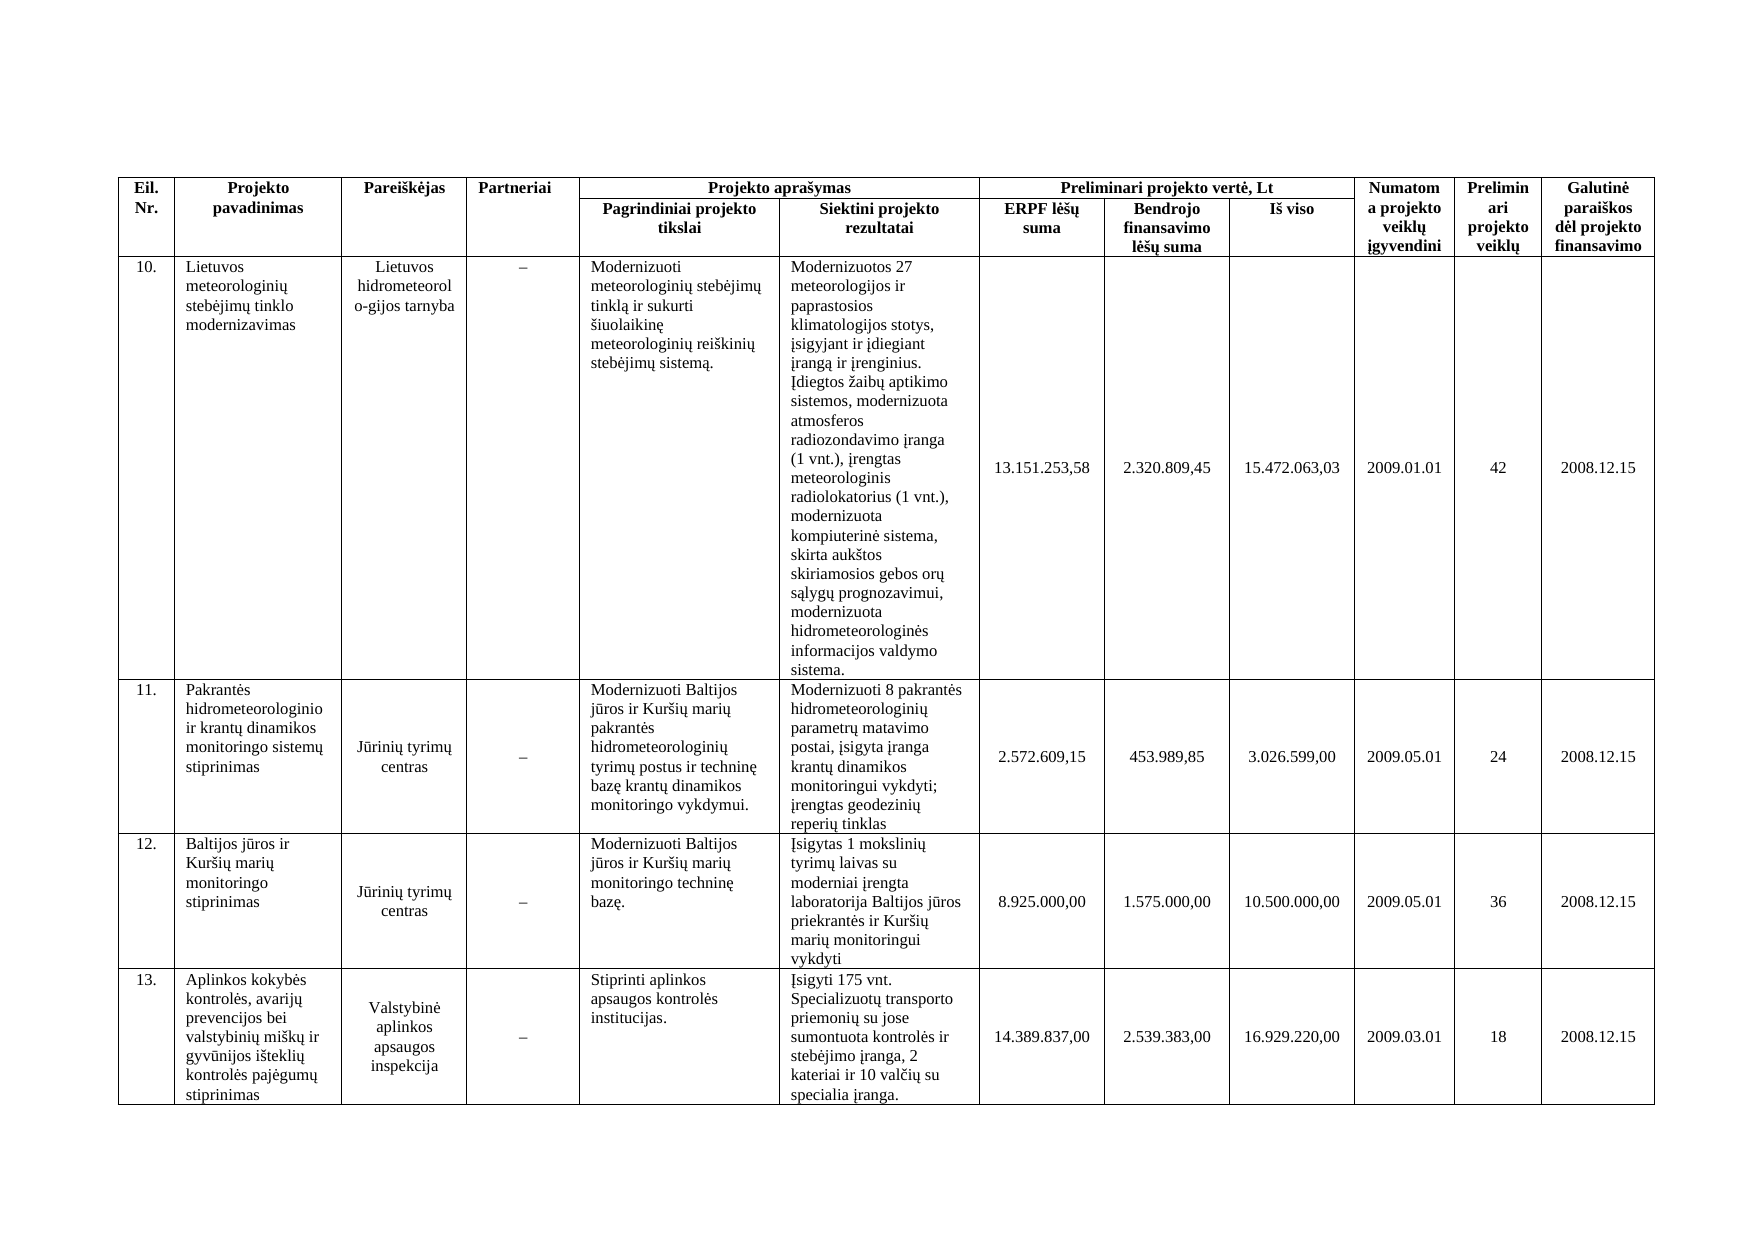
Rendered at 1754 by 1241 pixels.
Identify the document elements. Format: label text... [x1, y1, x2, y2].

table_cell Lietuvos hidrometeorolo-gijos tarnyba [342, 257, 466, 679]
table_cell 453.989,85 [1105, 680, 1229, 833]
table_header Projekto aprašymas [580, 178, 979, 197]
table_cell Jūrinių tyrimų centras [342, 834, 466, 968]
table_cell 8.925.000,00 [980, 834, 1104, 968]
table_cell Stiprinti aplinkos apsaugos kontrolės institucijas. [580, 969, 779, 1103]
table_cell 2.539.383,00 [1105, 969, 1229, 1103]
table_cell 16.929.220,00 [1230, 969, 1354, 1103]
table_cell 14.389.837,00 [980, 969, 1104, 1103]
table_cell 2008.12.15 [1542, 257, 1654, 679]
table_cell 2009.05.01 [1355, 680, 1454, 833]
table_cell 24 [1455, 680, 1541, 833]
table_cell 10. [119, 257, 174, 679]
table_cell Įsigyti 175 vnt. Specializuotų transporto priemonių su jose sumontuota kontrolės ir stebėjimo įranga, 2 kateriai ir 10 valčių su specialia įranga. [780, 969, 979, 1103]
table_header Galutinė paraiškos dėl projekto finansavimo pateikimo APVA data (metai/ mėnuo/ diena) [1542, 178, 1654, 256]
table_header Numatoma projekto veiklų įgyvendinimo pradžia (metai/ mėnuo/ diena) [1355, 178, 1454, 256]
table_header Partneriai [467, 178, 579, 256]
table_header Projekto pavadinimas [175, 178, 341, 256]
table_cell 11. [119, 680, 174, 833]
table_cell Lietuvos meteorologinių stebėjimų tinklo modernizavimas [175, 257, 341, 679]
table_cell 36 [1455, 834, 1541, 968]
table_cell Pagrindiniai projekto tikslai [580, 199, 779, 256]
table_cell 3.026.599,00 [1230, 680, 1354, 833]
table_cell – [467, 257, 579, 679]
table_cell 2008.12.15 [1542, 969, 1654, 1103]
table_cell – [467, 834, 579, 968]
table_cell – [467, 680, 579, 833]
table_cell Įsigytas 1 mokslinių tyrimų laivas su moderniai įrengta laboratorija Baltijos jūros priekrantės ir Kuršių marių monitoringui vykdyti [780, 834, 979, 968]
table_cell 2.572.609,15 [980, 680, 1104, 833]
table_cell Jūrinių tyrimų centras [342, 680, 466, 833]
table_cell Bendrojo finansavimo lėšų suma [1105, 199, 1229, 256]
table_cell Siektini projekto rezultatai [780, 199, 979, 256]
table_header Pareiškėjas [342, 178, 466, 256]
table_cell Modernizuoti Baltijos jūros ir Kuršių marių pakrantės hidrometeorologinių tyrimų postus ir techninę bazę krantų dinamikos monitoringo vykdymui. [580, 680, 779, 833]
table_cell 2.320.809,45 [1105, 257, 1229, 679]
table_cell 10.500.000,00 [1230, 834, 1354, 968]
table_cell Baltijos jūros ir Kuršių marių monitoringo stiprinimas [175, 834, 341, 968]
table_cell 12. [119, 834, 174, 968]
table_cell Iš viso [1230, 199, 1354, 256]
table_cell 2008.12.15 [1542, 834, 1654, 968]
table_cell Modernizuoti meteorologinių stebėjimų tinklą ir sukurti šiuolaikinę meteorologinių reiškinių stebėjimų sistemą. [580, 257, 779, 679]
table_cell 42 [1455, 257, 1541, 679]
table_cell 2008.12.15 [1542, 680, 1654, 833]
table_cell 18 [1455, 969, 1541, 1103]
table_cell Valstybinė aplinkos apsaugos inspekcija [342, 969, 466, 1103]
table_cell Modernizuoti Baltijos jūros ir Kuršių marių monitoringo techninę bazę. [580, 834, 779, 968]
table_cell 15.472.063,03 [1230, 257, 1354, 679]
table_cell Modernizuotos 27 meteorologijos ir paprastosios klimatologijos stotys, įsigyjant ir įdiegiant įrangą ir įrenginius. Įdiegtos žaibų aptikimo sistemos, modernizuota atmosferos radiozondavimo įranga (1 vnt.), įrengtas meteorologinis radiolokatorius (1 vnt.), modernizuota kompiuterinė sistema, skirta aukštos skiriamosios gebos orų sąlygų prognozavimui, modernizuota hidrometeorologinės informacijos valdymo sistema. [780, 257, 979, 679]
table_cell – [467, 969, 579, 1103]
table_cell Pakrantės hidrometeorologinio ir krantų dinamikos monitoringo sistemų stiprinimas [175, 680, 341, 833]
table_header Preliminari projekto veiklų įgyvendinimo trukmė (mėnesiais) [1455, 178, 1541, 256]
table_cell 13. [119, 969, 174, 1103]
table_cell 2009.05.01 [1355, 834, 1454, 968]
table_header Eil. Nr. [119, 178, 174, 256]
table_cell 1.575.000,00 [1105, 834, 1229, 968]
table_cell 13.151.253,58 [980, 257, 1104, 679]
table_cell ERPF lėšų suma [980, 199, 1104, 256]
table_cell Aplinkos kokybės kontrolės, avarijų prevencijos bei valstybinių miškų ir gyvūnijos išteklių kontrolės pajėgumų stiprinimas [175, 969, 341, 1103]
table_cell 2009.03.01 [1355, 969, 1454, 1103]
table_header Preliminari projekto vertė, Lt [980, 178, 1354, 197]
table_cell Modernizuoti 8 pakrantės hidrometeorologinių parametrų matavimo postai, įsigyta įranga krantų dinamikos monitoringui vykdyti; įrengtas geodezinių reperių tinklas [780, 680, 979, 833]
table_cell 2009.01.01 [1355, 257, 1454, 679]
